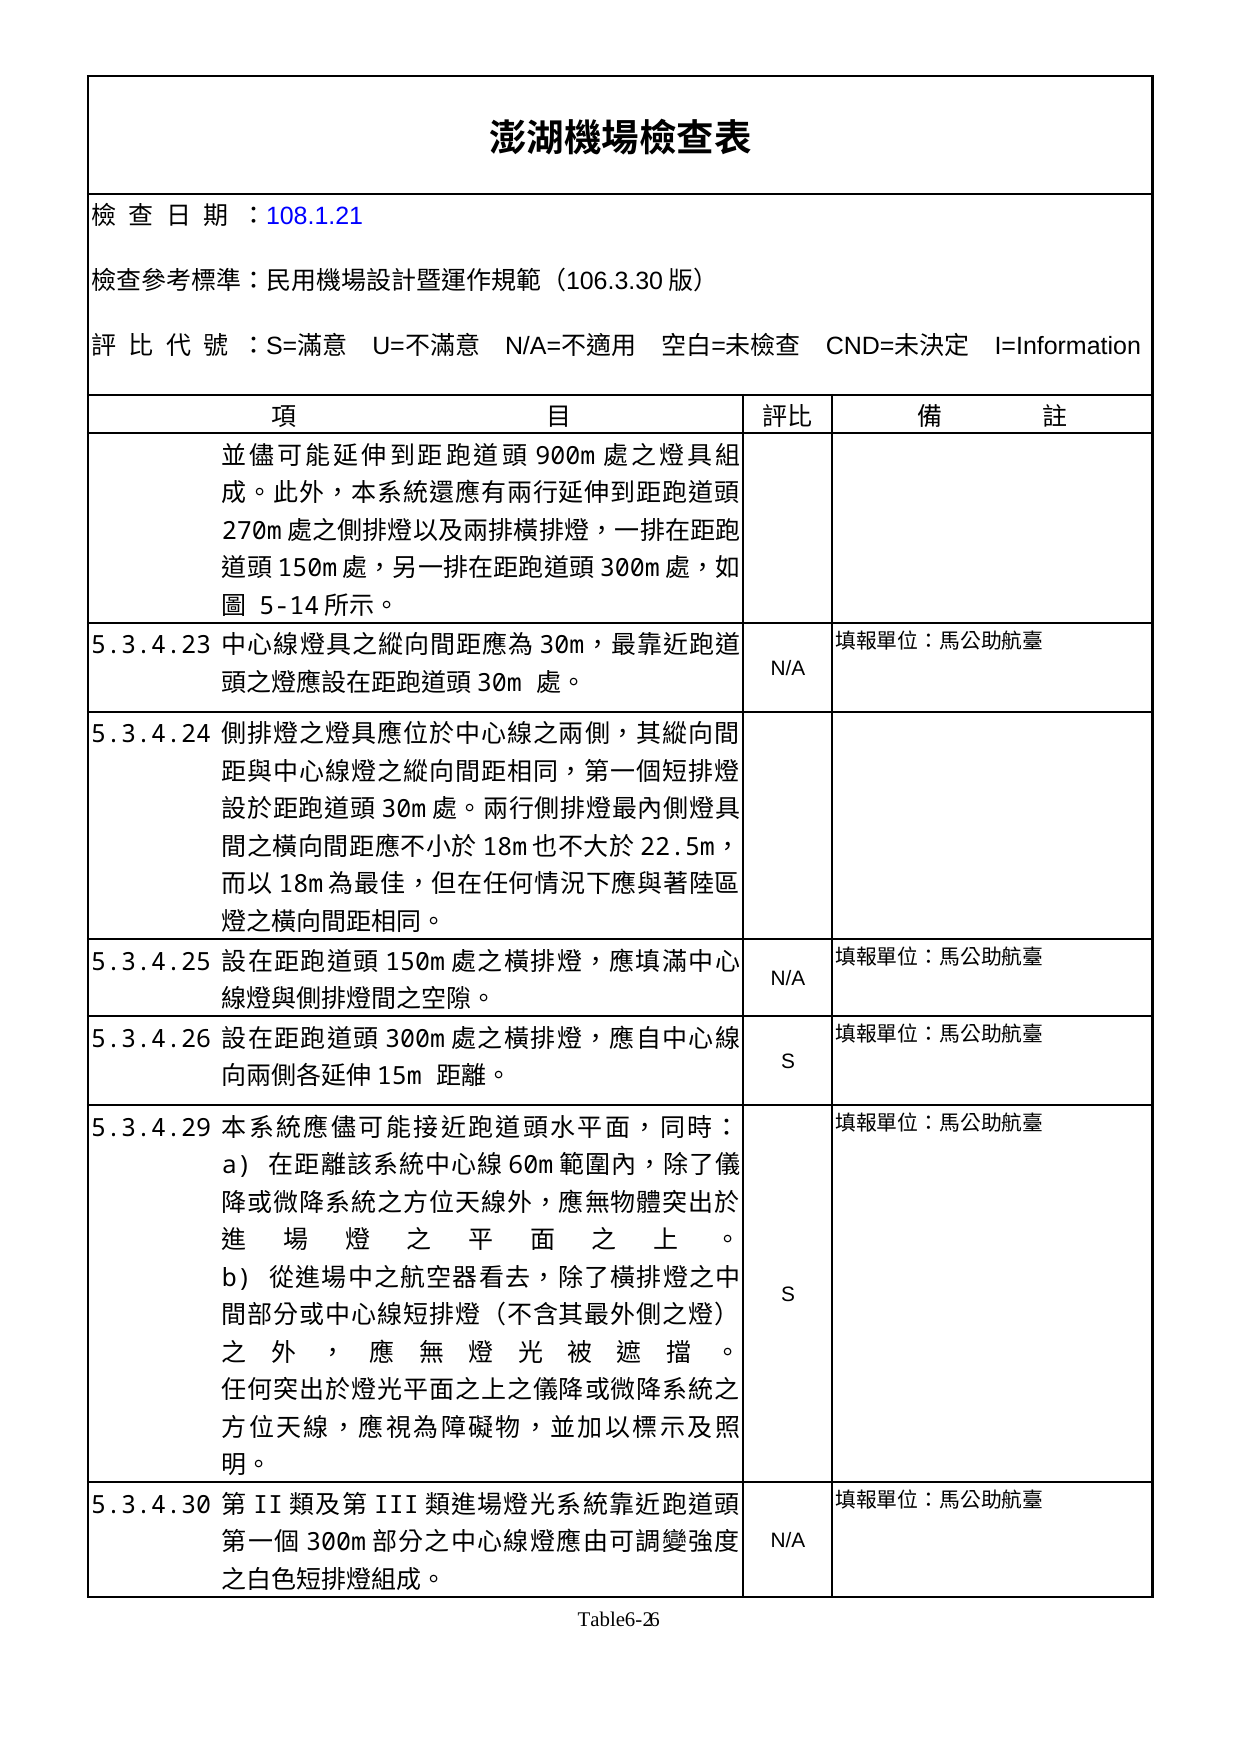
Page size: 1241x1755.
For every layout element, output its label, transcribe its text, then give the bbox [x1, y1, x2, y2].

table_cell [833, 713, 1151, 938]
table_cell S [744, 1017, 831, 1104]
table_cell 5.3.4.30 [89, 1483, 219, 1596]
table_cell N/A [744, 940, 831, 1015]
table_cell N/A [744, 1483, 831, 1596]
table_cell 5.3.4.29 [89, 1106, 219, 1481]
table_cell 設在距跑道頭150m處之橫排燈，應填滿中心線燈與側排燈間之空隙。 [219, 940, 742, 1015]
table_cell 填報單位：馬公助航臺 [833, 940, 1151, 1015]
table_cell [89, 396, 219, 432]
table_cell 填報單位：馬公助航臺 [833, 624, 1151, 711]
table_cell 備 註 [833, 396, 1151, 432]
table_cell [833, 434, 1151, 622]
table_cell N/A [744, 624, 831, 711]
table_cell 側排燈之燈具應位於中心線之兩側，其縱向間距與中心線燈之縱向間距相同，第一個短排燈設於距跑道頭30m處。兩行側排燈最內側燈具間之橫向間距應不小於18m也不大於22.5m，而以18m為最佳，但在任何情況下應與著陸區燈之橫向間距相同。 [219, 713, 742, 938]
table_cell 中心線燈具之縱向間距應為30m，最靠近跑道頭之燈應設在距跑道頭30m 處。 [219, 624, 742, 711]
table_cell 5.3.4.25 [89, 940, 219, 1015]
table_cell [744, 434, 831, 622]
table_cell 設在距跑道頭300m處之橫排燈，應自中心線向兩側各延伸15m 距離。 [219, 1017, 742, 1104]
table_cell 5.3.4.26 [89, 1017, 219, 1104]
table_cell 5.3.4.24 [89, 713, 219, 938]
table_cell 本系統應儘可能接近跑道頭水平面，同時： a) 在距離該系統中心線60m範圍內，除了儀降或微降系統之方位天線外，應無物體突出於進場燈之平面之上。 b) 從進場中之航空器看去，除了橫排燈之中間部分或中心線短排燈（不含其最外側之燈）之外，應無燈光被遮擋。 任何突出於燈光平面之上之儀降或微降系統之方位天線，應視為障礙物，並加以標示及照明。 [219, 1106, 742, 1481]
table_cell 檢 查 日 期 ：108.1.21 檢查參考標準：民用機場設計暨運作規範（106.3.30版） 評 比 代 號 ：S=滿意 U=不滿意 N/A=不適用 空白=未檢查 CND=未決定 I=Information [89, 195, 1151, 394]
table_cell [89, 434, 219, 622]
table_cell [744, 713, 831, 938]
table_cell 5.3.4.23 [89, 624, 219, 711]
table_cell 項 目 [219, 396, 742, 432]
table_header 澎湖機場檢查表 [89, 77, 1151, 193]
table_cell 填報單位：馬公助航臺 [833, 1483, 1151, 1596]
table_cell 並儘可能延伸到距跑道頭900m處之燈具組成。此外，本系統還應有兩行延伸到距跑道頭270m處之側排燈以及兩排橫排燈，一排在距跑道頭150m處，另一排在距跑道頭300m處，如圖 5-14所示。 [219, 434, 742, 622]
table_cell S [744, 1106, 831, 1481]
table_cell 評比 [744, 396, 831, 432]
table_cell 第II類及第III類進場燈光系統靠近跑道頭第一個300m部分之中心線燈應由可調變強度之白色短排燈組成。 [219, 1483, 742, 1596]
table_cell 填報單位：馬公助航臺 [833, 1106, 1151, 1481]
table_cell 填報單位：馬公助航臺 [833, 1017, 1151, 1104]
